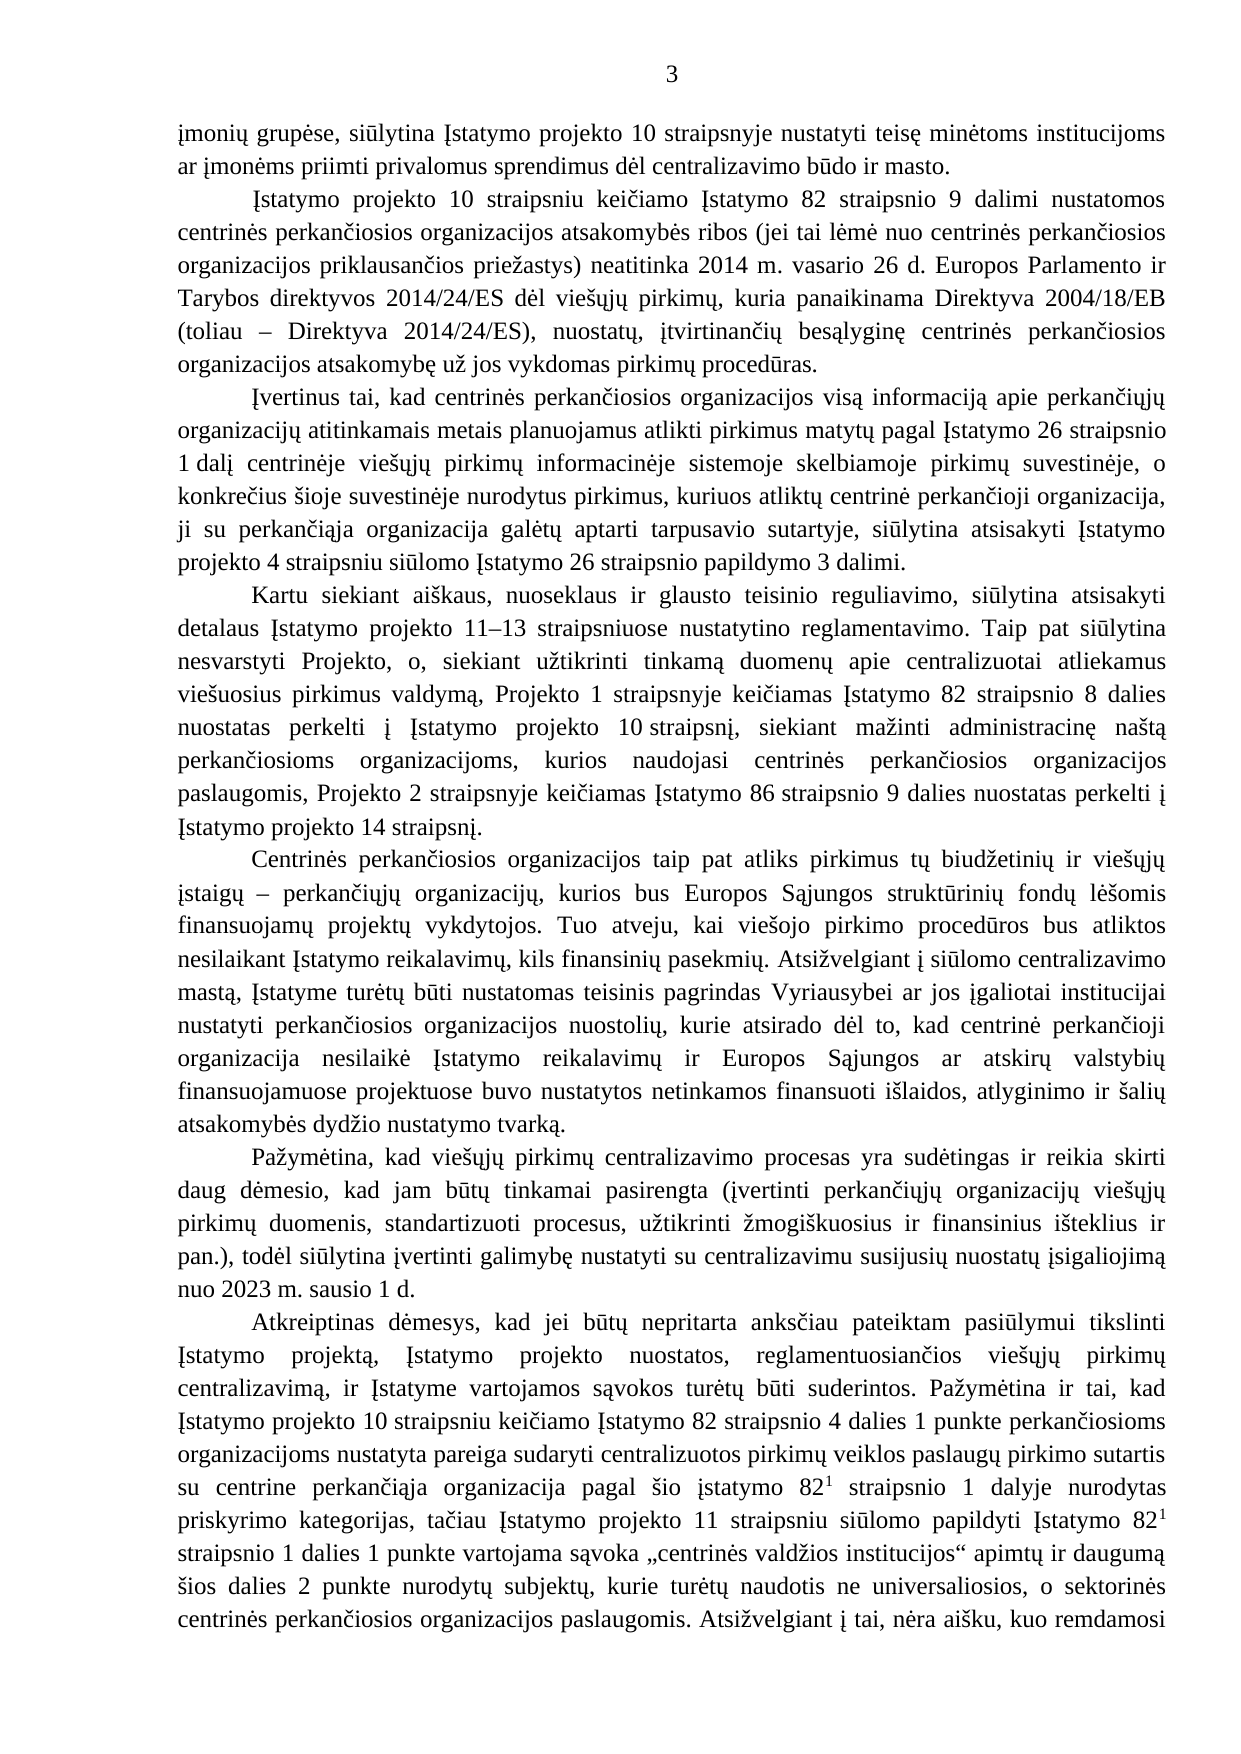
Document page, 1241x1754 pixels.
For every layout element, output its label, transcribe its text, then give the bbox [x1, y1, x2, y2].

text Įstatymo projekto 10 straipsniu keičiamo Įstatymo 82 straipsnio 9 dalimi nustatomos centrinės perkančiosios organizacijos atsakomybės ribos (jei tai lėmė nuo centrinės perkančiosios organizacijos priklausančios priežastys) neatitinka 2014 m. vasario 26 d. Europos Parlamento ir Tarybos direktyvos 2014/24/ES dėl viešųjų pirkimų, kuria panaikinama Direktyva 2004/18/EB (toliau – Direktyva 2014/24/ES), nuostatų, įtvirtinančių besąlyginę centrinės perkančiosios organizacijos atsakomybę už jos vykdomas pirkimų procedūras. [177, 184, 1167, 378]
text Kartu siekiant aiškaus, nuoseklaus ir glausto teisinio reguliavimo, siūlytina atsisakyti detalaus Įstatymo projekto 11–13 straipsniuose nustatytino reglamentavimo. Taip pat siūlytina nesvarstyti Projekto, o, siekiant užtikrinti tinkamą duomenų apie centralizuotai atliekamus viešuosius pirkimus valdymą, Projekto 1 straipsnyje keičiamas Įstatymo 82 straipsnio 8 dalies nuostatas perkelti į Įstatymo projekto 10 straipsnį, siekiant mažinti administracinę naštą perkančiosioms organizacijoms, kurios naudojasi centrinės perkančiosios organizacijos paslaugomis, Projekto 2 straipsnyje keičiamas Įstatymo 86 straipsnio 9 dalies nuostatas perkelti į Įstatymo projekto 14 straipsnį. [177, 580, 1167, 840]
text Įvertinus tai, kad centrinės perkančiosios organizacijos visą informaciją apie perkančiųjų organizacijų atitinkamais metais planuojamus atlikti pirkimus matytų pagal Įstatymo 26 straipsnio 1 dalį centrinėje viešųjų pirkimų informacinėje sistemoje skelbiamoje pirkimų suvestinėje, o konkrečius šioje suvestinėje nurodytus pirkimus, kuriuos atliktų centrinė perkančioji organizacija, ji su perkančiąja organizacija galėtų aptarti tarpusavio sutartyje, siūlytina atsisakyti Įstatymo projekto 4 straipsniu siūlomo Įstatymo 26 straipsnio papildymo 3 dalimi. [177, 382, 1167, 576]
text įmonių grupėse, siūlytina Įstatymo projekto 10 straipsnyje nustatyti teisę minėtoms institucijoms ar įmonėms priimti privalomus sprendimus dėl centralizavimo būdo ir masto. [177, 118, 1167, 180]
text Centrinės perkančiosios organizacijos taip pat atliks pirkimus tų biudžetinių ir viešųjų įstaigų – perkančiųjų organizacijų, kurios bus Europos Sąjungos struktūrinių fondų lėšomis finansuojamų projektų vykdytojos. Tuo atveju, kai viešojo pirkimo procedūros bus atliktos nesilaikant Įstatymo reikalavimų, kils finansinių pasekmių. Atsižvelgiant į siūlomo centralizavimo mastą, Įstatyme turėtų būti nustatomas teisinis pagrindas Vyriausybei ar jos įgaliotai institucijai nustatyti perkančiosios organizacijos nuostolių, kurie atsirado dėl to, kad centrinė perkančioji organizacija nesilaikė Įstatymo reikalavimų ir Europos Sąjungos ar atskirų valstybių finansuojamuose projektuose buvo nustatytos netinkamos finansuoti išlaidos, atlyginimo ir šalių atsakomybės dydžio nustatymo tvarką. [177, 844, 1167, 1137]
text Pažymėtina, kad viešųjų pirkimų centralizavimo procesas yra sudėtingas ir reikia skirti daug dėmesio, kad jam būtų tinkamai pasirengta (įvertinti perkančiųjų organizacijų viešųjų pirkimų duomenis, standartizuoti procesus, užtikrinti žmogiškuosius ir finansinius išteklius ir pan.), todėl siūlytina įvertinti galimybę nustatyti su centralizavimu susijusių nuostatų įsigaliojimą nuo 2023 m. sausio 1 d. [177, 1142, 1167, 1303]
text Atkreiptinas dėmesys, kad jei būtų nepritarta anksčiau pateiktam pasiūlymui tikslinti Įstatymo projektą, Įstatymo projekto nuostatos, reglamentuosiančios viešųjų pirkimų centralizavimą, ir Įstatyme vartojamos sąvokos turėtų būti suderintos. Pažymėtina ir tai, kad Įstatymo projekto 10 straipsniu keičiamo Įstatymo 82 straipsnio 4 dalies 1 punkte perkančiosioms organizacijoms nustatyta pareiga sudaryti centralizuotos pirkimų veiklos paslaugų pirkimo sutartis su centrine perkančiąja organizacija pagal šio įstatymo 821 straipsnio 1 dalyje nurodytas priskyrimo kategorijas, tačiau Įstatymo projekto 11 straipsniu siūlomo papildyti Įstatymo 821 straipsnio 1 dalies 1 punkte vartojama sąvoka „centrinės valdžios institucijos“ apimtų ir daugumą šios dalies 2 punkte nurodytų subjektų, kurie turėtų naudotis ne universaliosios, o sektorinės centrinės perkančiosios organizacijos paslaugomis. Atsižvelgiant į tai, nėra aišku, kuo remdamosi [177, 1307, 1167, 1633]
